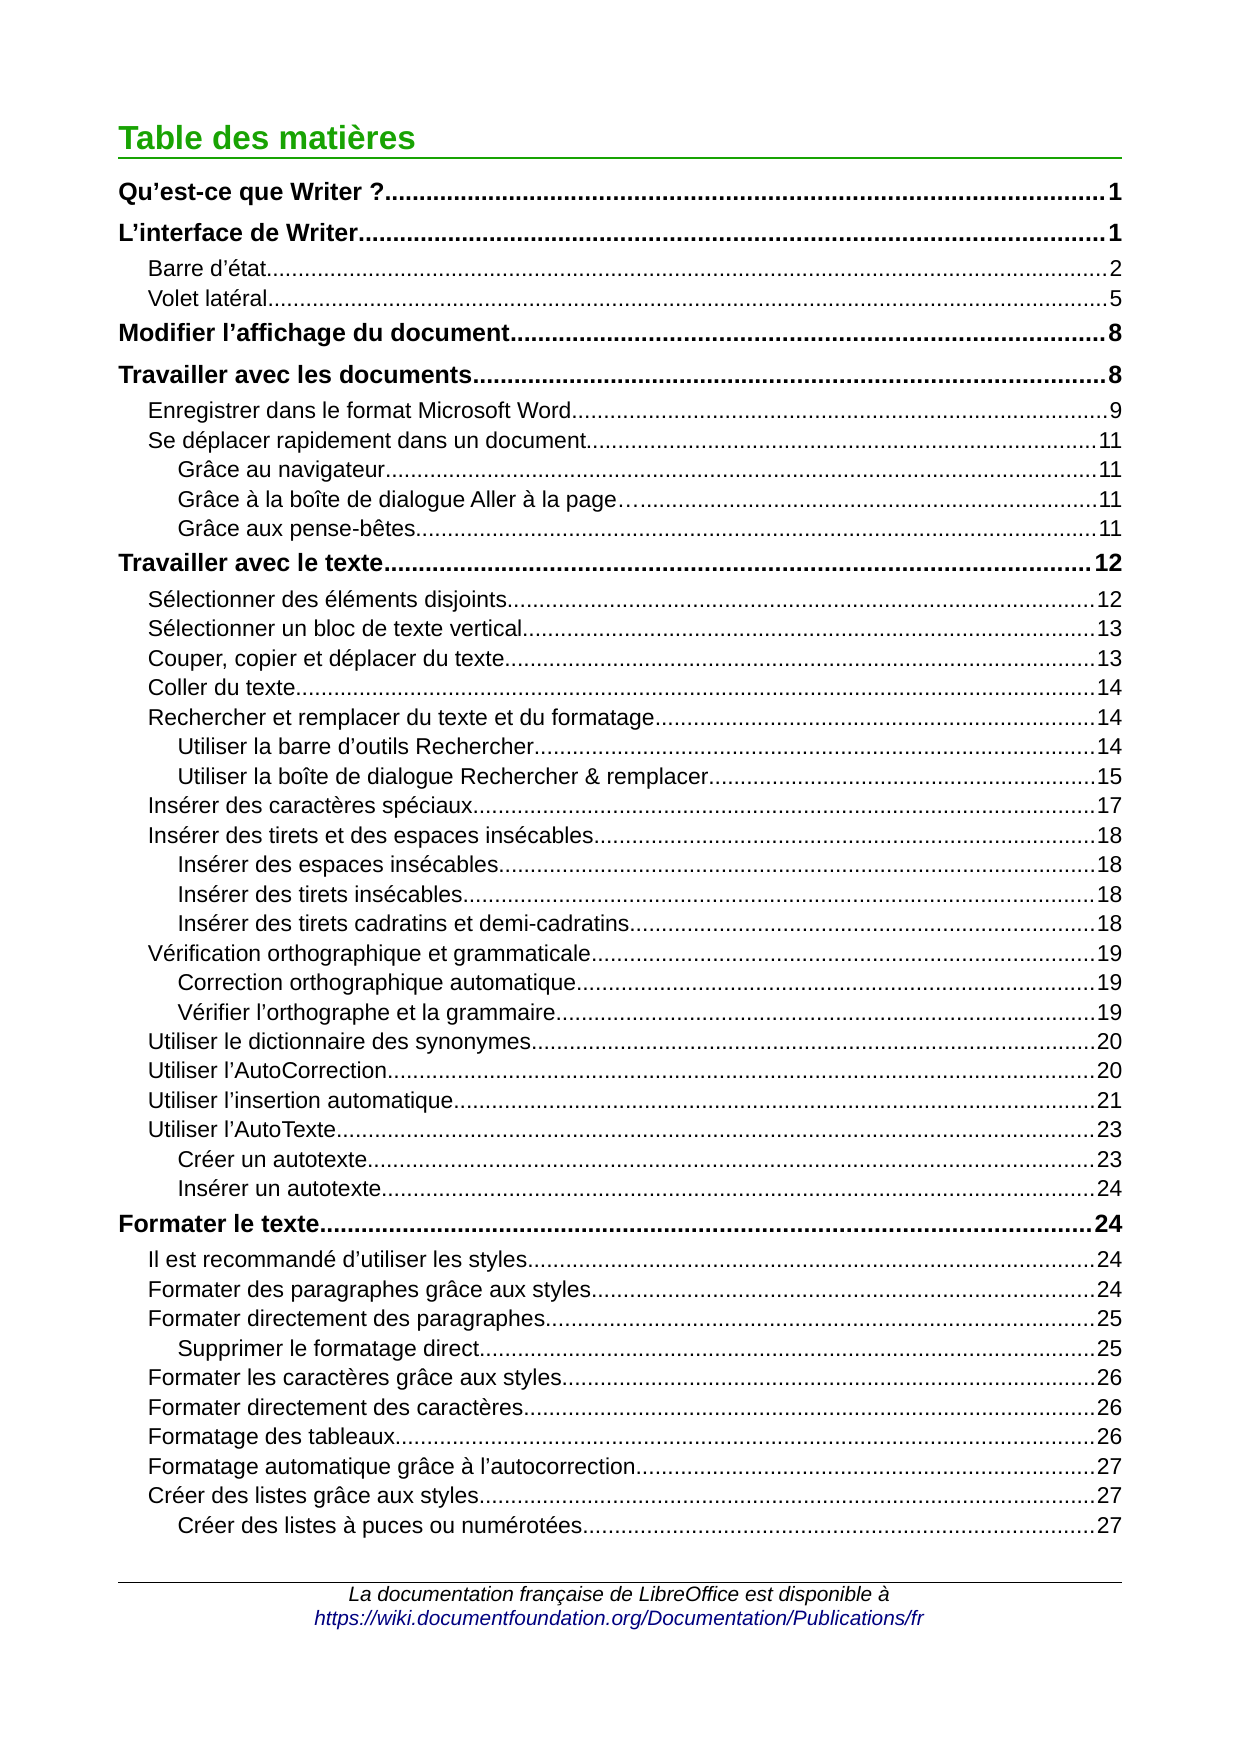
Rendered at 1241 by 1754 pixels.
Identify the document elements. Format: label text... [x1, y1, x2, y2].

text Grâce aux pense-bêtes 11 [177, 513, 1122, 542]
text Insérer des tirets et des espaces insécables 18 [148, 819, 1122, 849]
text Utiliser la barre d’outils Rechercher 14 [177, 731, 1122, 761]
text Formater les caractères grâce aux styles 26 [148, 1362, 1122, 1392]
text Utiliser le dictionnaire des synonymes 20 [148, 1026, 1122, 1055]
text Formater directement des paragraphes 25 [148, 1303, 1122, 1333]
text Se déplacer rapidement dans un document 11 [148, 424, 1122, 454]
text Sélectionner des éléments disjoints 12 [148, 584, 1122, 613]
text Correction orthographique automatique 19 [177, 967, 1122, 996]
text Utiliser l’insertion automatique 21 [148, 1085, 1122, 1114]
subtitle Table des matières [118, 118, 1122, 157]
text Insérer des tirets cadratins et demi-cadratins 18 [177, 908, 1122, 937]
text Insérer des tirets insécables 18 [177, 878, 1122, 908]
text Grâce à la boîte de dialogue Aller à la page… 11 [177, 483, 1122, 513]
text Travailler avec le texte 12 [118, 548, 1122, 578]
text Sélectionner un bloc de texte vertical 13 [148, 613, 1122, 643]
text Créer un autotexte 23 [177, 1144, 1122, 1173]
text Formater directement des caractères 26 [148, 1392, 1122, 1421]
text Volet latéral 5 [148, 283, 1122, 312]
text Utiliser l’AutoTexte 23 [148, 1114, 1122, 1144]
text Formatage des tableaux 26 [148, 1421, 1122, 1451]
text Créer des listes à puces ou numérotées 27 [177, 1509, 1122, 1539]
text Qu’est-ce que Writer ? 1 [118, 177, 1122, 206]
text Vérification orthographique et grammaticale 19 [148, 937, 1122, 967]
text Formater des paragraphes grâce aux styles 24 [148, 1274, 1122, 1303]
text Insérer des espaces insécables 18 [177, 849, 1122, 878]
text Barre d’état 2 [148, 253, 1122, 283]
text Enregistrer dans le format Microsoft Word 9 [148, 395, 1122, 424]
text Supprimer le formatage direct 25 [177, 1333, 1122, 1362]
text Utiliser la boîte de dialogue Rechercher & remplacer 15 [177, 761, 1122, 790]
text Utiliser l’AutoCorrection 20 [148, 1055, 1122, 1085]
text Rechercher et remplacer du texte et du formatage 14 [148, 702, 1122, 731]
text Vérifier l’orthographe et la grammaire 19 [177, 996, 1122, 1026]
text Il est recommandé d’utiliser les styles 24 [148, 1244, 1122, 1274]
text Travailler avec les documents 8 [118, 359, 1122, 389]
text Créer des listes grâce aux styles 27 [148, 1480, 1122, 1509]
text L’interface de Writer 1 [118, 218, 1122, 247]
text Formatage automatique grâce à l’autocorrection 27 [148, 1451, 1122, 1480]
text Modifier l’affichage du document 8 [118, 318, 1122, 348]
text Insérer des caractères spéciaux 17 [148, 790, 1122, 819]
text Coller du texte 14 [148, 672, 1122, 702]
text Formater le texte 24 [118, 1209, 1122, 1238]
text Couper, copier et déplacer du texte 13 [148, 643, 1122, 672]
text Grâce au navigateur 11 [177, 454, 1122, 483]
text Insérer un autotexte 24 [177, 1173, 1122, 1203]
